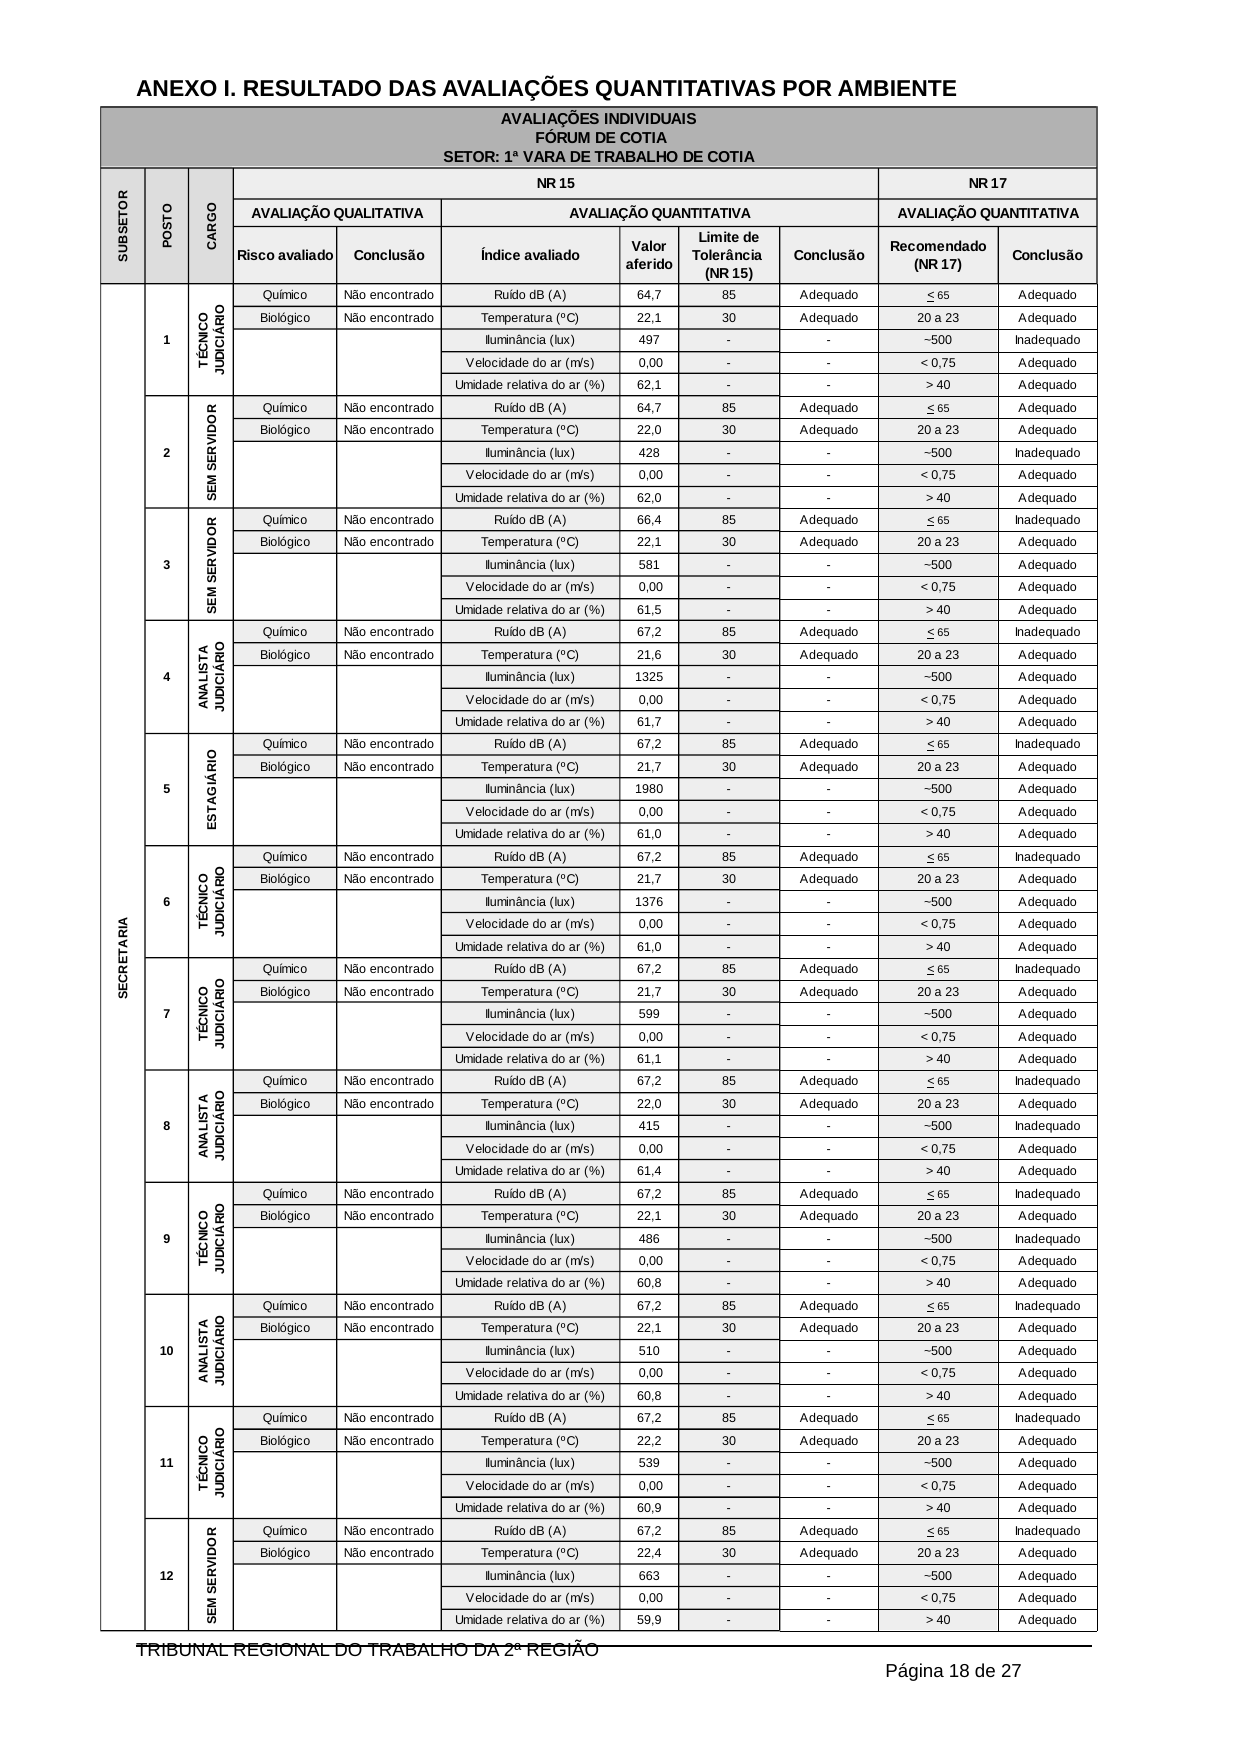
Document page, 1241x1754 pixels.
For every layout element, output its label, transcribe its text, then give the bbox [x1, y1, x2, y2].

text ANEXO I. RESULTADO DAS AVALIAÇÕES QUANTITATIVAS POR AMBIENTE [136, 75, 1104, 101]
